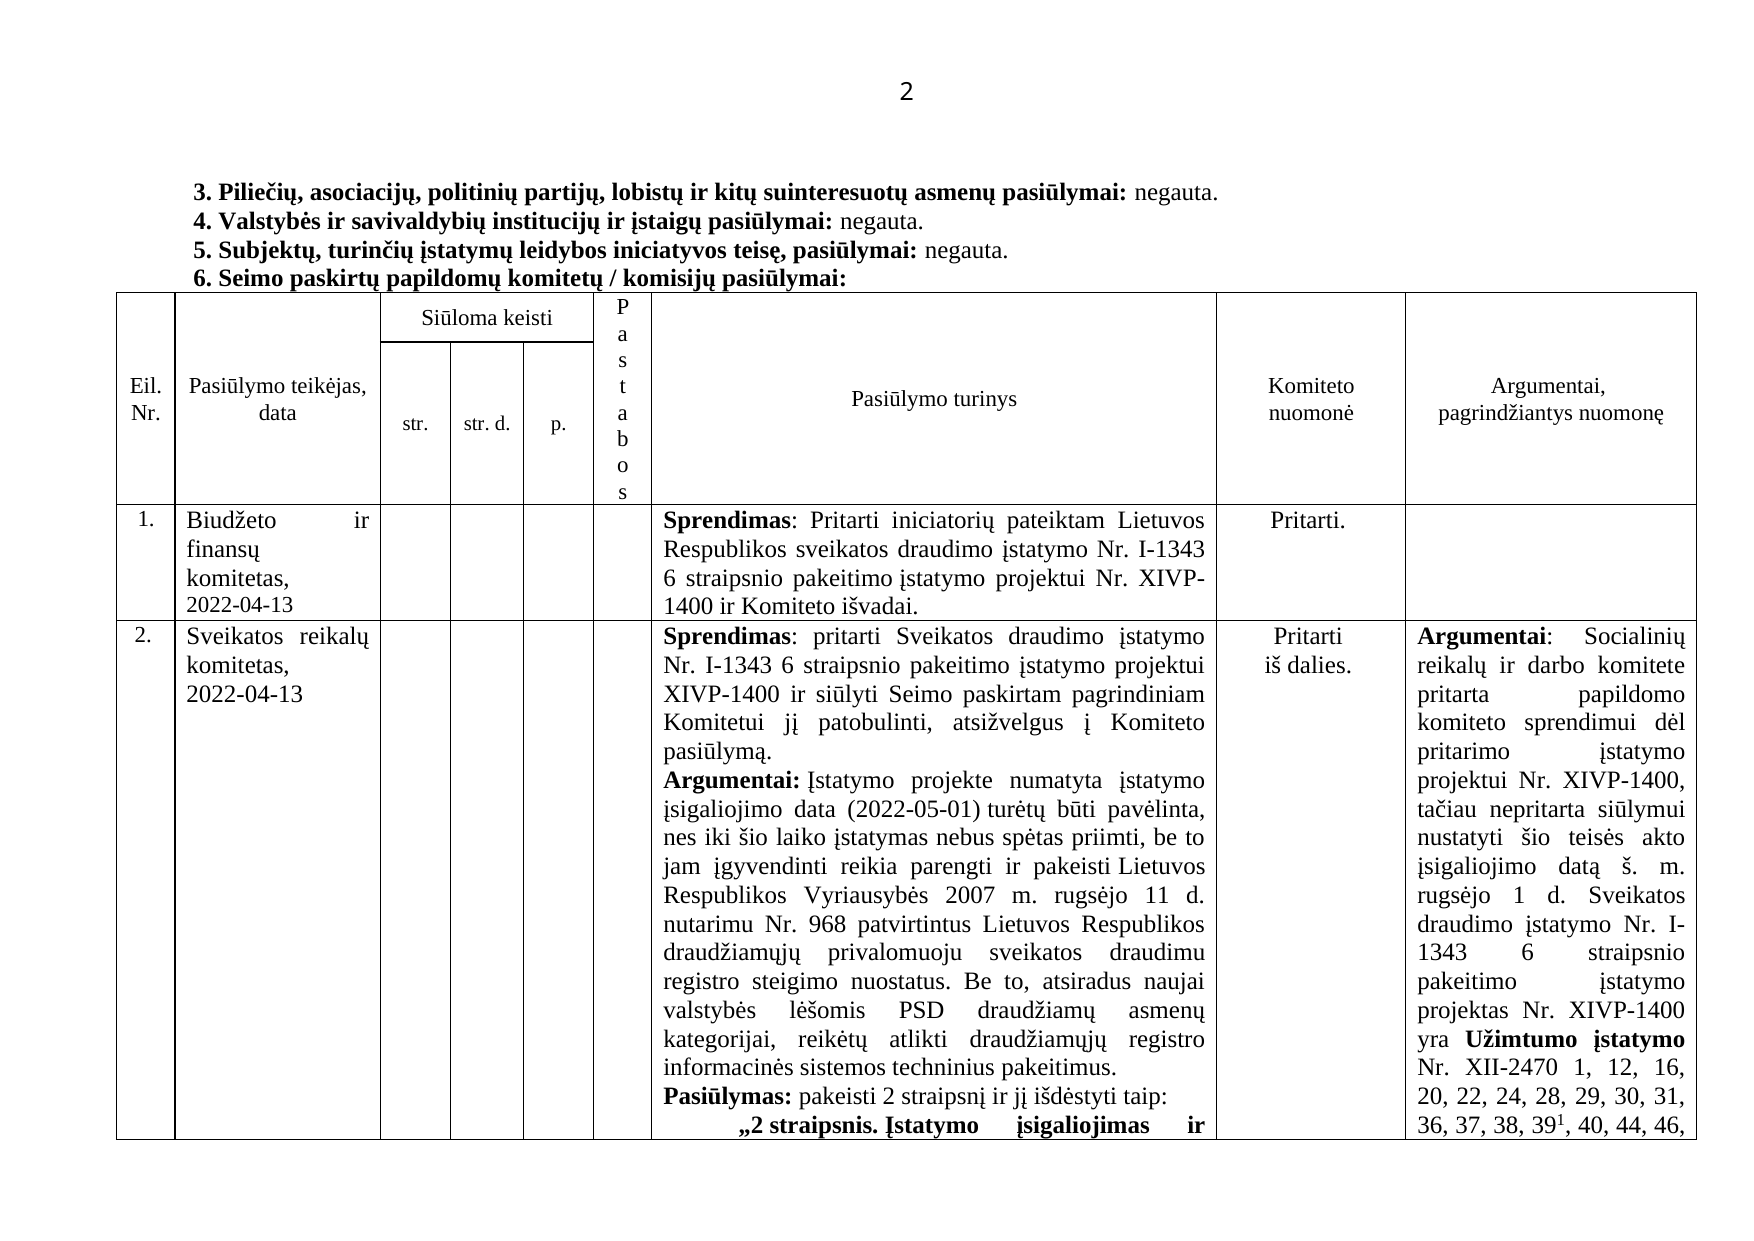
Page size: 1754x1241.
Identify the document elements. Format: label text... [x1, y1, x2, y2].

table_cell p. [524, 343, 593, 504]
table_cell Sprendimas: pritarti Sveikatos draudimo įstatymo Nr. I-1343 6 straipsnio pakeitimo įstatymo projektui XIVP-1400 ir siūlyti Seimo paskirtam pagrindiniam Komitetui jį patobulinti, atsižvelgus į Komiteto pasiūlymą. Argumentai: Įstatymo projekte numatyta įstatymo įsigaliojimo data (2022-05-01) turėtų būti pavėlinta, nes iki šio laiko įstatymas nebus spėtas priimti, be to jam įgyvendinti reikia parengti ir pakeisti Lietuvos Respublikos Vyriausybės 2007 m. rugsėjo 11 d. nutarimu Nr. 968 patvirtintus Lietuvos Respublikos draudžiamųjų privalomuoju sveikatos draudimu registro steigimo nuostatus. Be to, atsiradus naujai valstybės lėšomis PSD draudžiamų asmenų kategorijai, reikėtų atlikti draudžiamųjų registro informacinės sistemos techninius pakeitimus. Pasiūlymas: pakeisti 2 straipsnį ir jį išdėstyti taip: „2 straipsnis. Įstatymo įsigaliojimas ir [652, 621, 1216, 1139]
table_cell [381, 505, 450, 620]
table_header Pasiūlymo teikėjas, data [176, 293, 380, 504]
table_cell Sveikatos reikalų komitetas, 2022-04-13 [176, 621, 380, 1139]
table_cell [451, 621, 523, 1139]
table_cell Argumentai: Socialinių reikalų ir darbo komitete pritarta papildomo komiteto sprendimui dėl pritarimo įstatymo projektui Nr. XIVP-1400, tačiau nepritarta siūlymui nustatyti šio teisės akto įsigaliojimo datą š. m. rugsėjo 1 d. Sveikatos draudimo įstatymo Nr. I-1343 6 straipsnio pakeitimo įstatymo projektas Nr. XIVP-1400 yra Užimtumo įstatymo Nr. XII-2470 1, 12, 16, 20, 22, 24, 28, 29, 30, 31, 36, 37, 38, 391, 40, 44, 46, [1406, 621, 1696, 1139]
table_cell Biudžeto ir finansų komitetas, 2022-04-13 [176, 505, 380, 620]
table_cell [451, 505, 523, 620]
table_cell Pritarti iš dalies. [1217, 621, 1405, 1139]
table_cell 2. [117, 621, 174, 1139]
table_header Pasiūlymo turinys [652, 293, 1216, 504]
subtitle 6. Seimo paskirtų papildomų komitetų / komisijų pasiūlymai: [118, 263, 1695, 292]
table_cell [524, 505, 593, 620]
table_cell Sprendimas: Pritarti iniciatorių pateiktam Lietuvos Respublikos sveikatos draudimo įstatymo Nr. I-1343 6 straipsnio pakeitimo įstatymo projektui Nr. XIVP-1400 ir Komiteto išvadai. [652, 505, 1216, 620]
table_cell [524, 621, 593, 1139]
table_cell Pritarti. [1217, 505, 1405, 620]
subtitle 4. Valstybės ir savivaldybių institucijų ir įstaigų pasiūlymai: negauta. [118, 206, 1695, 235]
table_header Pastabos [594, 293, 651, 504]
table_cell str. d. [451, 343, 523, 504]
table_header Eil. Nr. [117, 293, 174, 504]
table_cell str. [381, 343, 450, 504]
table_header Argumentai, pagrindžiantys nuomonę [1406, 293, 1696, 504]
table_cell [594, 621, 651, 1139]
table_header Komiteto nuomonė [1217, 293, 1405, 504]
table_cell [381, 621, 450, 1139]
table_cell [1406, 505, 1696, 620]
subtitle 3. Piliečių, asociacijų, politinių partijų, lobistų ir kitų suinteresuotų asmenų pasiūlymai: negauta. [118, 177, 1695, 206]
table_cell [594, 505, 651, 620]
table_header Siūloma keisti [381, 293, 593, 341]
table_cell 1. [117, 505, 174, 620]
subtitle 5. Subjektų, turinčių įstatymų leidybos iniciatyvos teisę, pasiūlymai: negauta. [118, 235, 1695, 263]
